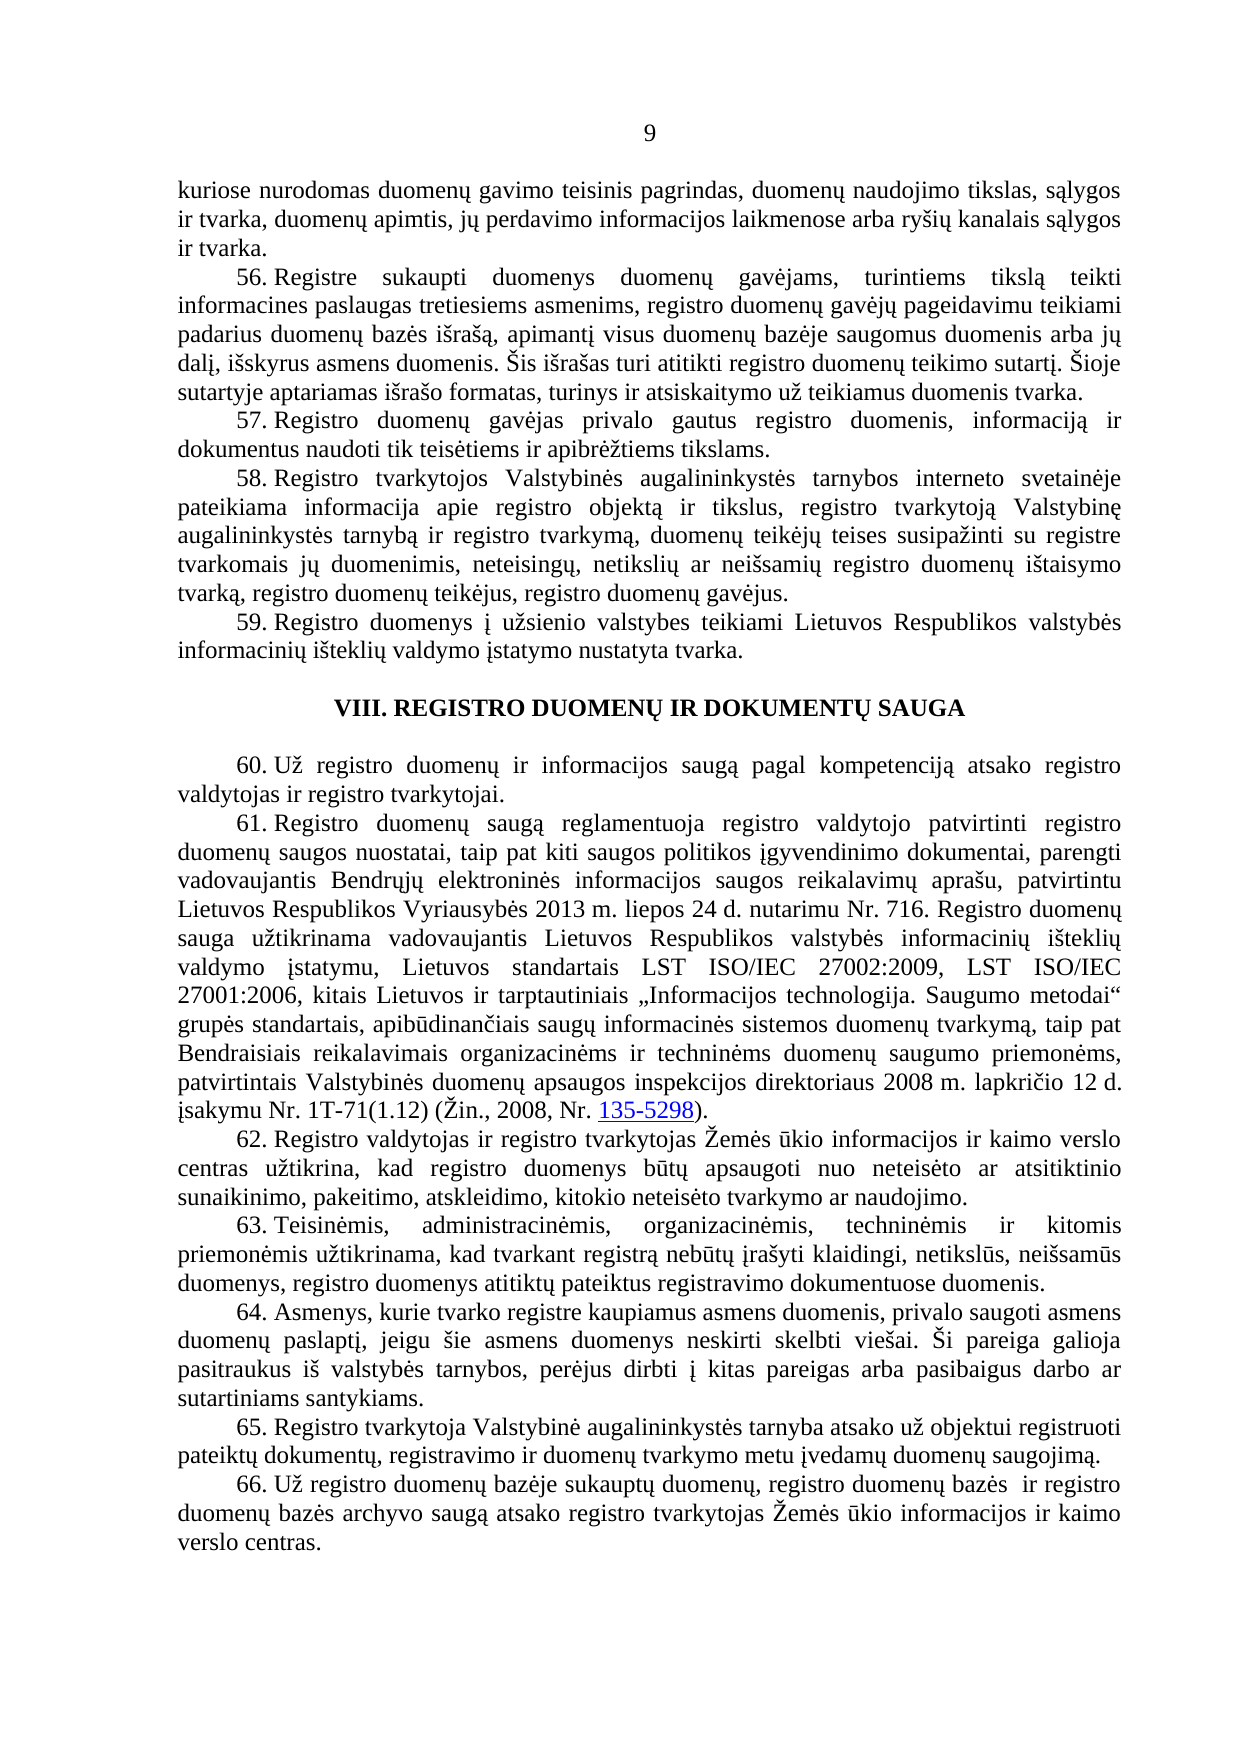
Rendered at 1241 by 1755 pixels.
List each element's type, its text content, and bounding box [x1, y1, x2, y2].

text 66. Už registro duomenų bazėje sukauptų duomenų, registro duomenų bazės ir registro duomenų bazės archyvo saugą atsako registro tvarkytojas Žemės ūkio informacijos ir kaimo verslo centras. [177, 1469, 1122, 1556]
text 62. Registro valdytojas ir registro tvarkytojas Žemės ūkio informacijos ir kaimo verslo centras užtikrina, kad registro duomenys būtų apsaugoti nuo neteisėto ar atsitiktinio sunaikinimo, pakeitimo, atskleidimo, kitokio neteisėto tvarkymo ar naudojimo. [177, 1124, 1122, 1211]
text 58. Registro tvarkytojos Valstybinės augalininkystės tarnybos interneto svetainėje pateikiama informacija apie registro objektą ir tikslus, registro tvarkytoją Valstybinę augalininkystės tarnybą ir registro tvarkymą, duomenų teikėjų teises susipažinti su registre tvarkomais jų duomenimis, neteisingų, netikslių ar neišsamių registro duomenų ištaisymo tvarką, registro duomenų teikėjus, registro duomenų gavėjus. [177, 463, 1122, 607]
text 60. Už registro duomenų ir informacijos saugą pagal kompetenciją atsako registro valdytojas ir registro tvarkytojai. [177, 751, 1122, 808]
text 65. Registro tvarkytoja Valstybinė augalininkystės tarnyba atsako už objektui registruoti pateiktų dokumentų, registravimo ir duomenų tvarkymo metu įvedamų duomenų saugojimą. [177, 1412, 1122, 1469]
text 63. Teisinėmis, administracinėmis, organizacinėmis, techninėmis ir kitomis priemonėmis užtikrinama, kad tvarkant registrą nebūtų įrašyti klaidingi, netikslūs, neišsamūs duomenys, registro duomenys atitiktų pateiktus registravimo dokumentuose duomenis. [177, 1211, 1122, 1297]
text 56. Registre sukaupti duomenys duomenų gavėjams, turintiems tikslą teikti informacines paslaugas tretiesiems asmenims, registro duomenų gavėjų pageidavimu teikiami padarius duomenų bazės išrašą, apimantį visus duomenų bazėje saugomus duomenis arba jų dalį, išskyrus asmens duomenis. Šis išrašas turi atitikti registro duomenų teikimo sutartį. Šioje sutartyje aptariamas išrašo formatas, turinys ir atsiskaitymo už teikiamus duomenis tvarka. [177, 262, 1122, 406]
text VIII. REGISTRO DUOMENŲ IR DOKUMENTŲ SAUGA [177, 693, 1122, 722]
text 59. Registro duomenys į užsienio valstybes teikiami Lietuvos Respublikos valstybės informacinių išteklių valdymo įstatymo nustatyta tvarka. [177, 607, 1122, 664]
text 64. Asmenys, kurie tvarko registre kaupiamus asmens duomenis, privalo saugoti asmens duomenų paslaptį, jeigu šie asmens duomenys neskirti skelbti viešai. Ši pareiga galioja pasitraukus iš valstybės tarnybos, perėjus dirbti į kitas pareigas arba pasibaigus darbo ar sutartiniams santykiams. [177, 1297, 1122, 1412]
text kuriose nurodomas duomenų gavimo teisinis pagrindas, duomenų naudojimo tikslas, sąlygos ir tvarka, duomenų apimtis, jų perdavimo informacijos laikmenose arba ryšių kanalais sąlygos ir tvarka. [177, 176, 1122, 262]
text 57. Registro duomenų gavėjas privalo gautus registro duomenis, informaciją ir dokumentus naudoti tik teisėtiems ir apibrėžtiems tikslams. [177, 406, 1122, 463]
text 61. Registro duomenų saugą reglamentuoja registro valdytojo patvirtinti registro duomenų saugos nuostatai, taip pat kiti saugos politikos įgyvendinimo dokumentai, parengti vadovaujantis Bendrųjų elektroninės informacijos saugos reikalavimų aprašu, patvirtintu Lietuvos Respublikos Vyriausybės 2013 m. liepos 24 d. nutarimu Nr. 716. Registro duomenų sauga užtikrinama vadovaujantis Lietuvos Respublikos valstybės informacinių išteklių valdymo įstatymu, Lietuvos standartais LST ISO/IEC 27002:2009, LST ISO/IEC 27001:2006, kitais Lietuvos ir tarptautiniais „Informacijos technologija. Saugumo metodai“ grupės standartais, apibūdinančiais saugų informacinės sistemos duomenų tvarkymą, taip pat Bendraisiais reikalavimais organizacinėms ir techninėms duomenų saugumo priemonėms, patvirtintais Valstybinės duomenų apsaugos inspekcijos direktoriaus 2008 m. lapkričio 12 d. įsakymu Nr. 1T-71(1.12) (Žin., 2008, Nr. 135-5298). [177, 808, 1122, 1124]
